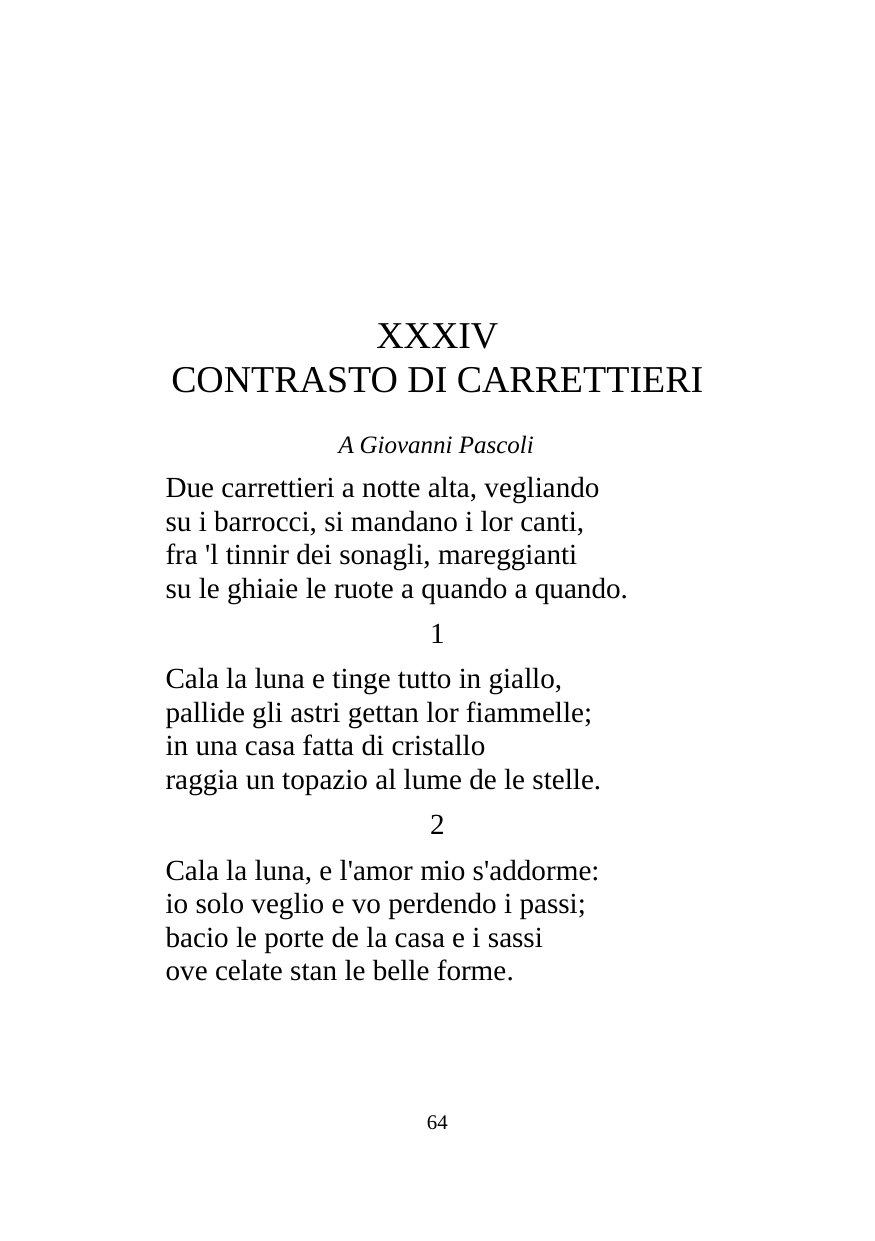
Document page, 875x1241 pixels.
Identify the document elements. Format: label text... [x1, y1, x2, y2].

text 1 [106, 616, 768, 650]
subtitle XXXIV CONTRASTO DI CARRETTIERI [106, 313, 768, 400]
text A Giovanni Pascoli [106, 430, 768, 458]
text 2 [106, 807, 768, 841]
text Cala la luna e tinge tutto in giallo, pallide gli astri gettan lor fiammelle; in una casa fatta di cristallo raggia un topazio al lume de le stelle. [165, 661, 768, 796]
text Due carrettieri a notte alta, vegliando su i barrocci, si mandano i lor canti, fra 'l tinnir dei sonagli, mareggianti su le ghiaie le ruote a quando a quando. [165, 470, 768, 604]
text Cala la luna, e l'amor mio s'addorme: io solo veglio e vo perdendo i passi; bacio le porte de la casa e i sassi ove celate stan le belle forme. [165, 853, 768, 987]
